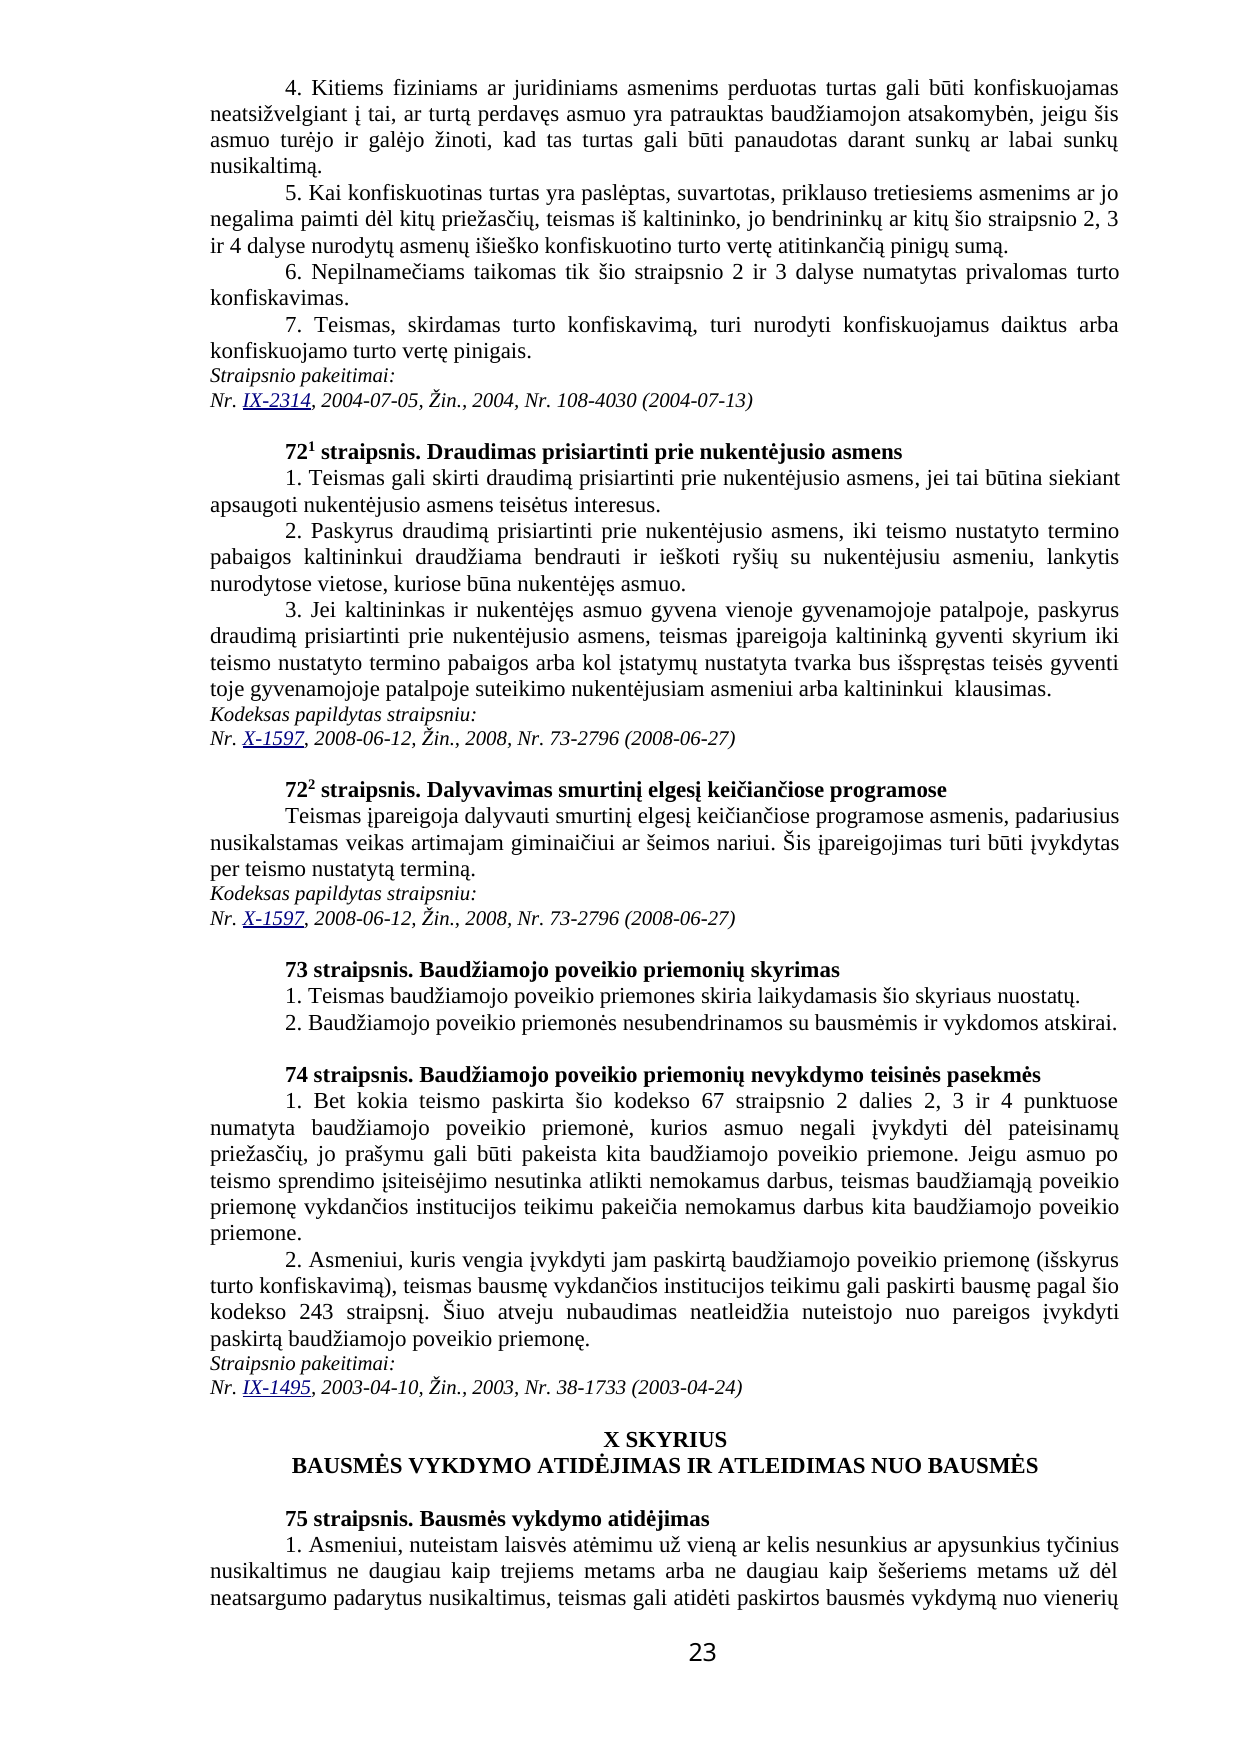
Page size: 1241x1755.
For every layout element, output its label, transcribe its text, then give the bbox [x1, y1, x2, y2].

text 722 straipsnis. Dalyvavimas smurtinį elgesį keičiančiose programose [210, 776, 1120, 802]
text 6. Nepilnamečiams taikomas tik šio straipsnio 2 ir 3 dalyse numatytas privalomas turto konfiskavimas. [210, 258, 1120, 311]
text 4. Kitiems fiziniams ar juridiniams asmenims perduotas turtas gali būti konfiskuojamas neatsižvelgiant į tai, ar turtą perdavęs asmuo yra patrauktas baudžiamojon atsakomybėn, jeigu šis asmuo turėjo ir galėjo žinoti, kad tas turtas gali būti panaudotas darant sunkų ar labai sunkų nusikaltimą. [210, 73, 1120, 179]
text 5. Kai konfiskuotinas turtas yra paslėptas, suvartotas, priklauso tretiesiems asmenims ar jo negalima paimti dėl kitų priežasčių, teismas iš kaltininko, jo bendrininkų ar kitų šio straipsnio 2, 3 ir 4 dalyse nurodytų asmenų išieško konfiskuotino turto vertę atitinkančią pinigų sumą. [210, 179, 1120, 258]
text Nr. IX-1495, 2003-04-10, Žin., 2003, Nr. 38-1733 (2003-04-24) [210, 1375, 1120, 1399]
text 2. Asmeniui, kuris vengia įvykdyti jam paskirtą baudžiamojo poveikio priemonę (išskyrus turto konfiskavimą), teismas bausmę vykdančios institucijos teikimu gali paskirti bausmę pagal šio kodekso 243 straipsnį. Šiuo atveju nubaudimas neatleidžia nuteistojo nuo pareigos įvykdyti paskirtą baudžiamojo poveikio priemonę. [210, 1246, 1120, 1351]
text 74 straipsnis. Baudžiamojo poveikio priemonių nevykdymo teisinės pasekmės [285, 1061, 1120, 1088]
text 1. Teismas baudžiamojo poveikio priemones skiria laikydamasis šio skyriaus nuostatų. [210, 982, 1120, 1008]
subtitle X SKYRIUS [210, 1426, 1120, 1452]
text 3. Jei kaltininkas ir nukentėjęs asmuo gyvena vienoje gyvenamojoje patalpoje, paskyrus draudimą prisiartinti prie nukentėjusio asmens, teismas įpareigoja kaltininką gyventi skyrium iki teismo nustatyto termino pabaigos arba kol įstatymų nustatyta tvarka bus išspręstas teisės gyventi toje gyvenamojoje patalpoje suteikimo nukentėjusiam asmeniui arba kaltininkui klausimas. [210, 596, 1120, 701]
text BAUSMĖS vykdymo atidėjimas ir ATLEIDIMAS NUO BAUSMĖS [210, 1452, 1120, 1478]
text 1. Teismas gali skirti draudimą prisiartinti prie nukentėjusio asmens, jei tai būtina siekiant apsaugoti nukentėjusio asmens teisėtus interesus. [210, 464, 1120, 517]
text Nr. X-1597, 2008-06-12, Žin., 2008, Nr. 73-2796 (2008-06-27) [210, 905, 1120, 929]
text Kodeksas papildytas straipsniu: [210, 881, 1120, 905]
text 721 straipsnis. Draudimas prisiartinti prie nukentėjusio asmens [210, 438, 1120, 464]
text Teismas įpareigoja dalyvauti smurtinį elgesį keičiančiose programose asmenis, padariusius nusikalstamas veikas artimajam giminaičiui ar šeimos nariui. Šis įpareigojimas turi būti įvykdytas per teismo nustatytą terminą. [210, 802, 1120, 881]
text Nr. IX-2314, 2004-07-05, Žin., 2004, Nr. 108-4030 (2004-07-13) [210, 387, 1120, 412]
text 7. Teismas, skirdamas turto konfiskavimą, turi nurodyti konfiskuojamus daiktus arba konfiskuojamo turto vertę pinigais. [210, 311, 1120, 363]
text Nr. X-1597, 2008-06-12, Žin., 2008, Nr. 73-2796 (2008-06-27) [210, 726, 1120, 749]
text 73 straipsnis. Baudžiamojo poveikio priemonių skyrimas [210, 956, 1120, 982]
text Kodeksas papildytas straipsniu: [210, 701, 1120, 726]
text Straipsnio pakeitimai: [210, 363, 1120, 387]
text Straipsnio pakeitimai: [210, 1351, 1120, 1375]
text 75 straipsnis. Bausmės vykdymo atidėjimas [210, 1505, 1120, 1531]
text 1. Bet kokia teismo paskirta šio kodekso 67 straipsnio 2 dalies 2, 3 ir 4 punktuose numatyta baudžiamojo poveikio priemonė, kurios asmuo negali įvykdyti dėl pateisinamų priežasčių, jo prašymu gali būti pakeista kita baudžiamojo poveikio priemone. Jeigu asmuo po teismo sprendimo įsiteisėjimo nesutinka atlikti nemokamus darbus, teismas baudžiamąją poveikio priemonę vykdančios institucijos teikimu pakeičia nemokamus darbus kita baudžiamojo poveikio priemone. [210, 1088, 1120, 1246]
text 2. Paskyrus draudimą prisiartinti prie nukentėjusio asmens, iki teismo nustatyto termino pabaigos kaltininkui draudžiama bendrauti ir ieškoti ryšių su nukentėjusiu asmeniu, lankytis nurodytose vietose, kuriose būna nukentėjęs asmuo. [210, 517, 1120, 596]
text 2. Baudžiamojo poveikio priemonės nesubendrinamos su bausmėmis ir vykdomos atskirai. [210, 1008, 1120, 1035]
text 1. Asmeniui, nuteistam laisvės atėmimu už vieną ar kelis nesunkius ar apysunkius tyčinius nusikaltimus ne daugiau kaip trejiems metams arba ne daugiau kaip šešeriems metams už dėl neatsargumo padarytus nusikaltimus, teismas gali atidėti paskirtos bausmės vykdymą nuo vienerių [210, 1531, 1120, 1610]
